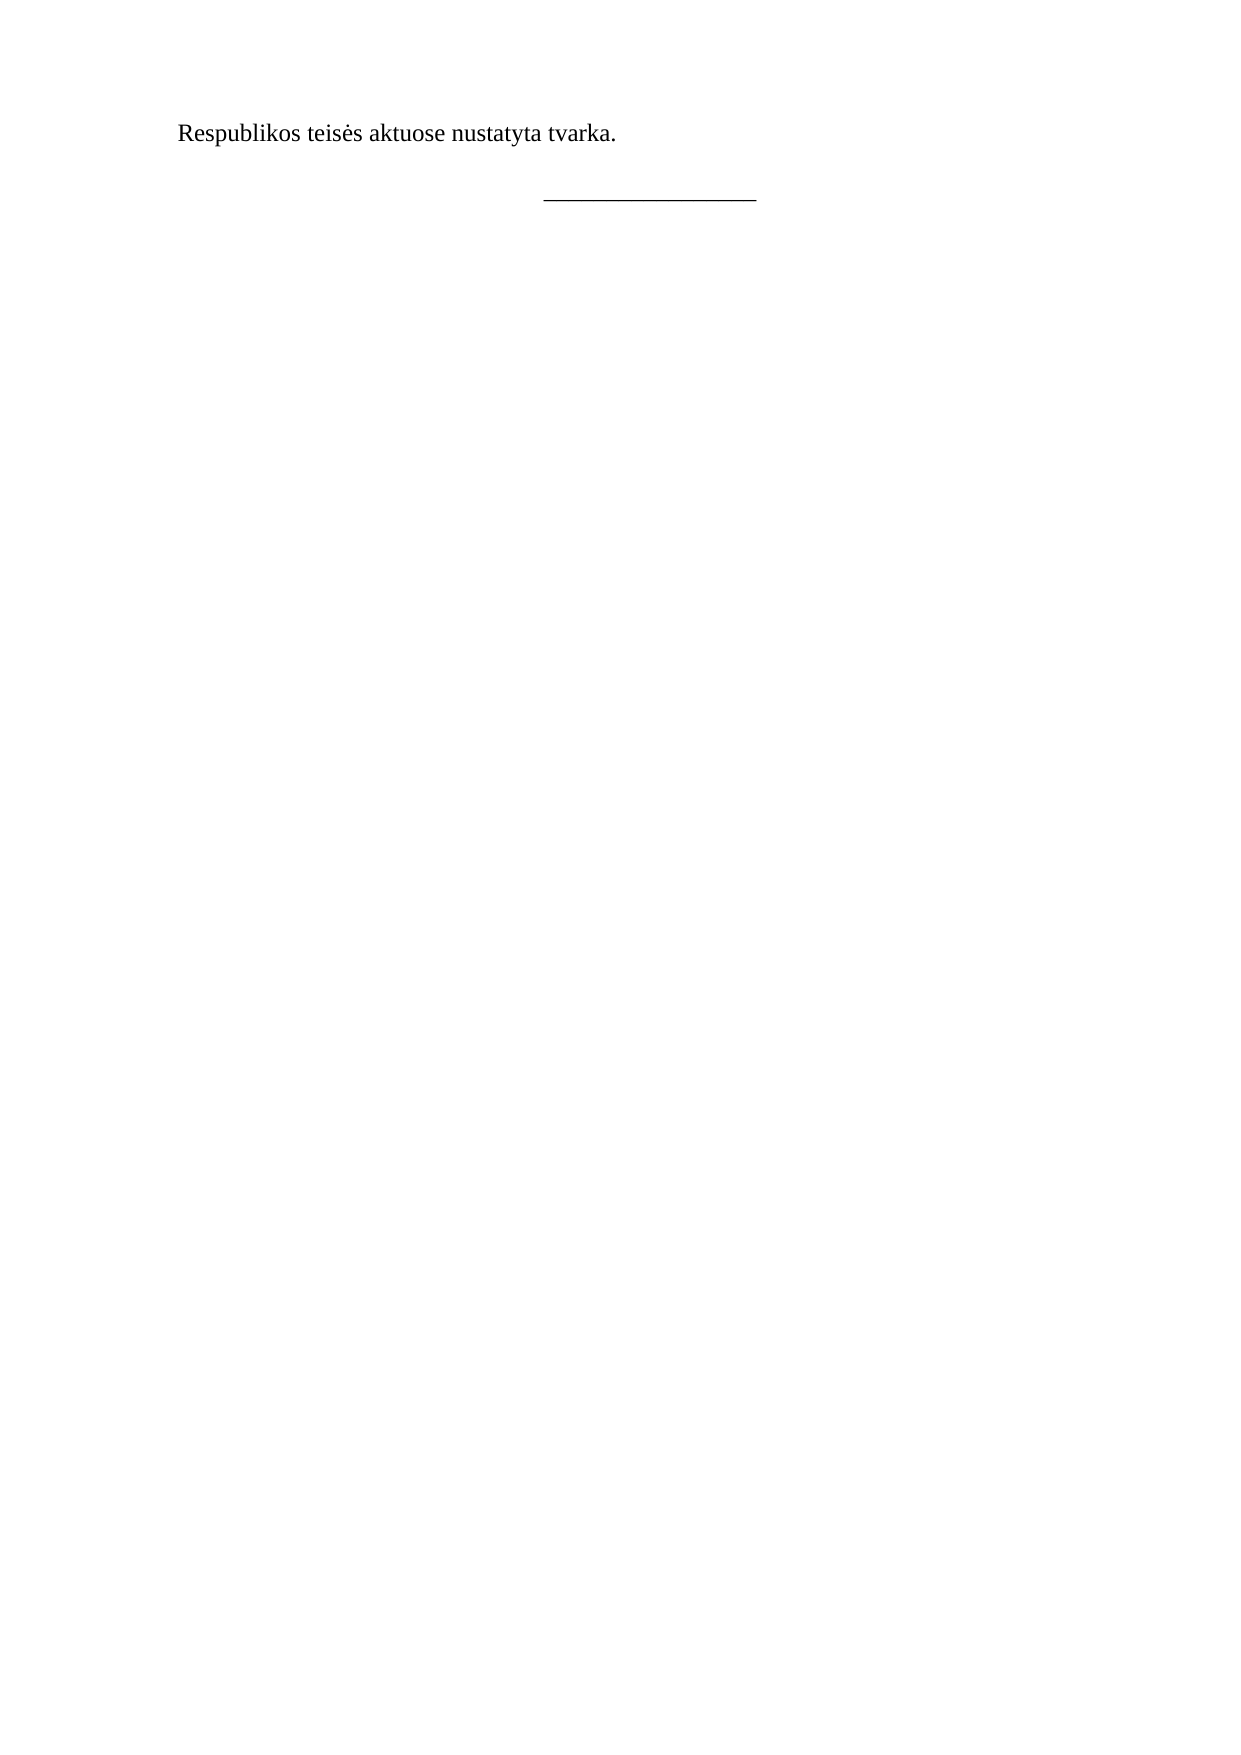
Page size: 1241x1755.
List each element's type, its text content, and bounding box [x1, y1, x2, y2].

text Respublikos teisės aktuose nustatyta tvarka. [177, 118, 1122, 147]
text _________________ [177, 176, 1122, 204]
